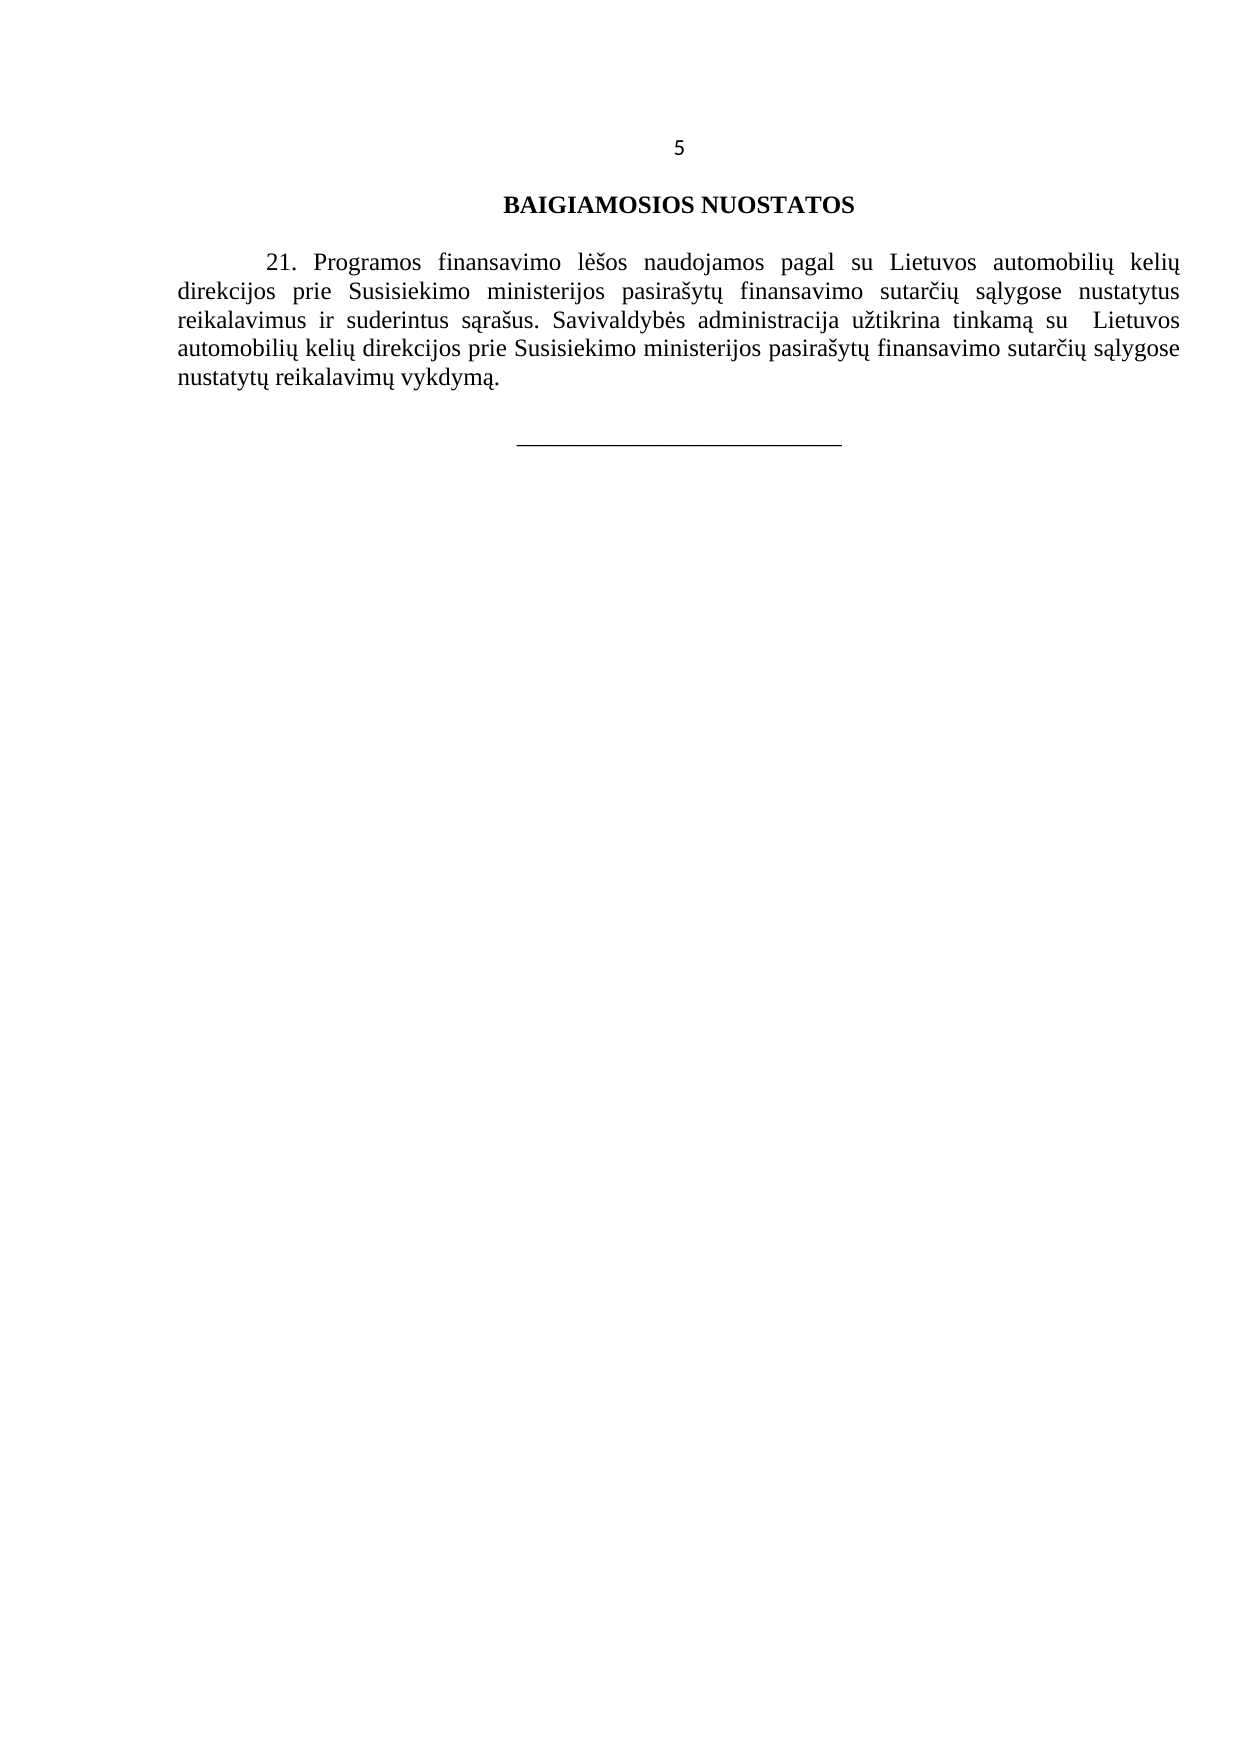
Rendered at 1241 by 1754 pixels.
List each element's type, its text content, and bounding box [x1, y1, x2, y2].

text 21. Programos finansavimo lėšos naudojamos pagal su Lietuvos automobilių kelių direkcijos prie Susisiekimo ministerijos pasirašytų finansavimo sutarčių sąlygose nustatytus reikalavimus ir suderintus sąrašus. Savivaldybės administracija užtikrina tinkamą su Lietuvos automobilių kelių direkcijos prie Susisiekimo ministerijos pasirašytų finansavimo sutarčių sąlygose nustatytų reikalavimų vykdymą. [177, 247, 1181, 391]
text BAIGIAMOSIOS NUOSTATOS [177, 190, 1181, 218]
text __________________________ [177, 420, 1181, 448]
